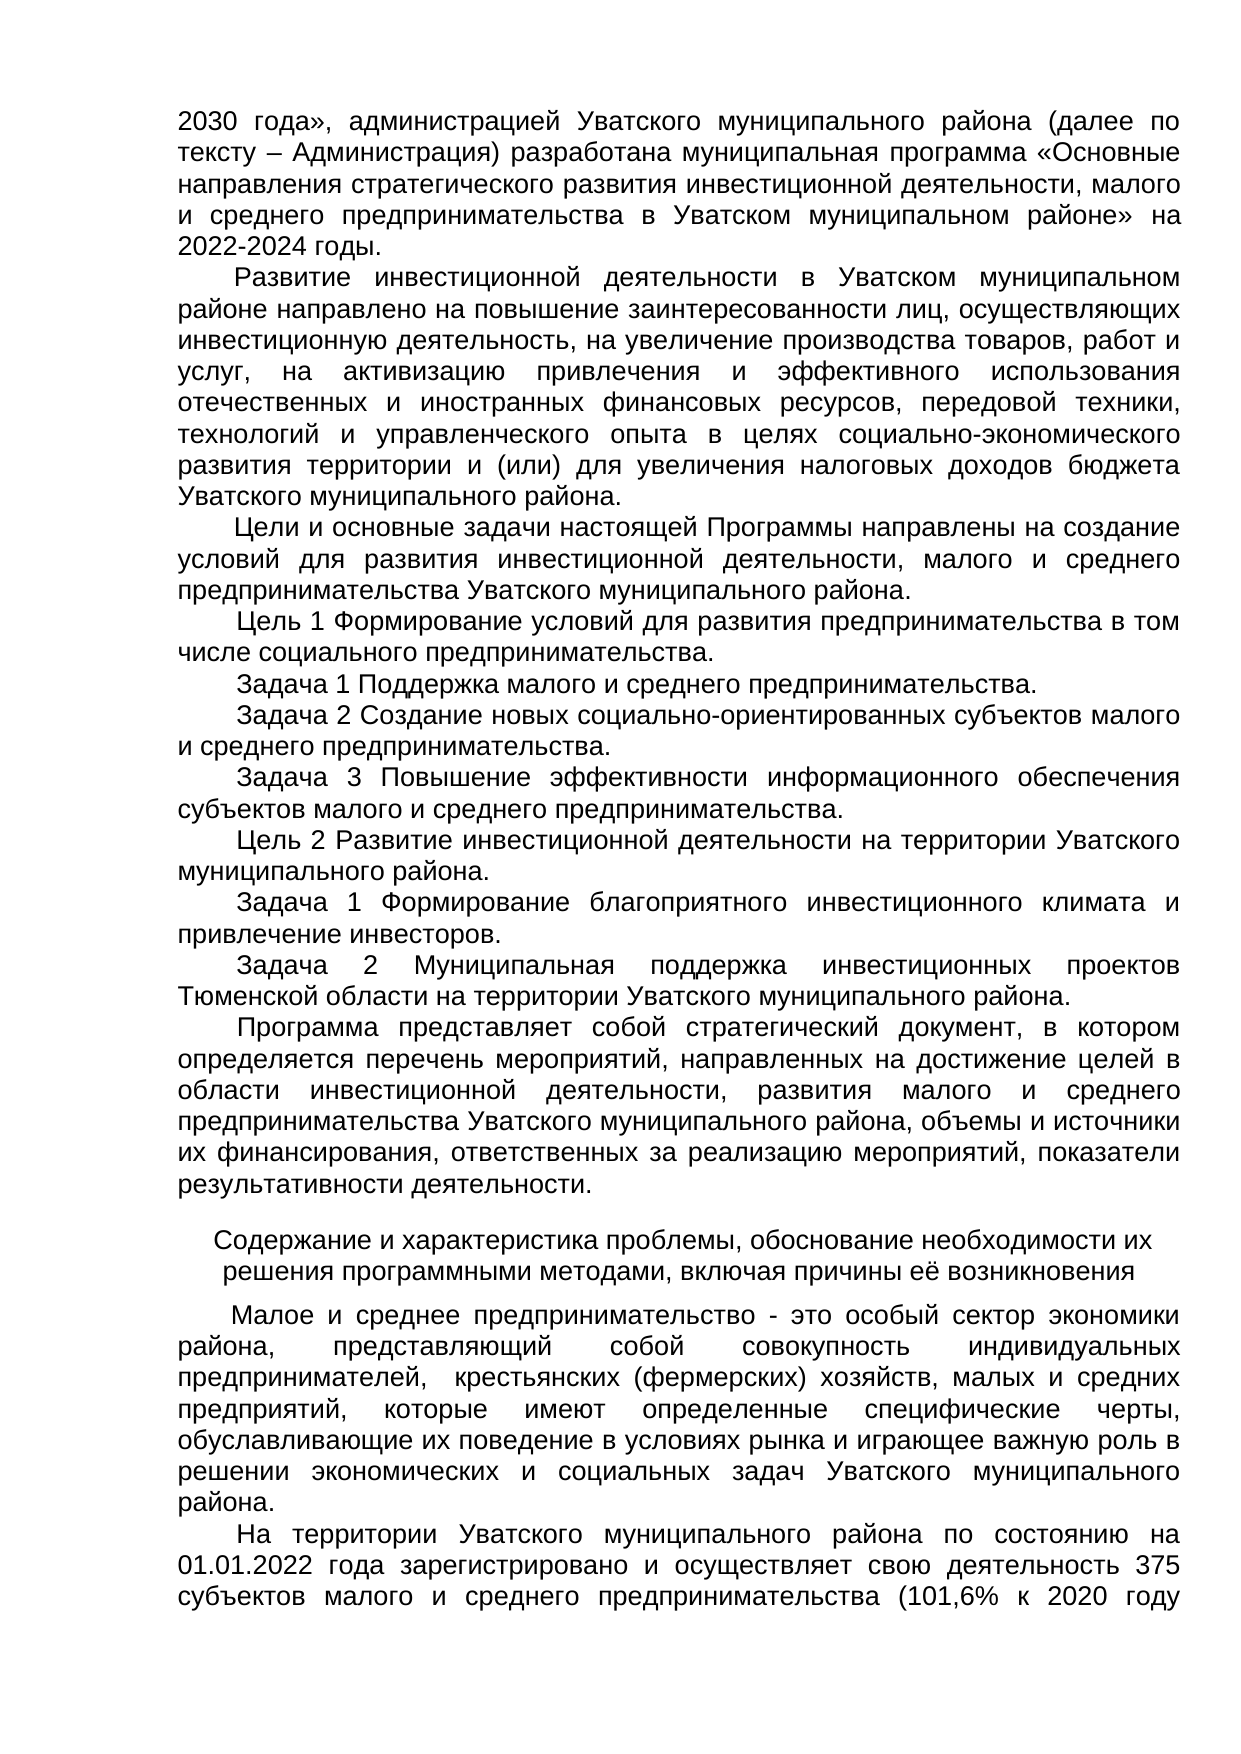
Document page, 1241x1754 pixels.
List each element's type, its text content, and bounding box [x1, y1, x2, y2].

text Содержание и характеристика проблемы, обоснование необходимости их решения программными методами, включая причины её возникновения [177, 1224, 1181, 1286]
text Развитие инвестиционной деятельности в Уватском муниципальном районе направлено на повышение заинтересованности лиц, осуществляющих инвестиционную деятельность, на увеличение производства товаров, работ и услуг, на активизацию привлечения и эффективного использования отечественных и иностранных финансовых ресурсов, передовой техники, технологий и управленческого опыта в целях социально-экономического развития территории и (или) для увеличения налоговых доходов бюджета Уватского муниципального района. [177, 261, 1181, 511]
text Задача 2 Создание новых социально-ориентированных субъектов малого и среднего предпринимательства. [177, 699, 1181, 761]
text Задача 3 Повышение эффективности информационного обеспечения субъектов малого и среднего предпринимательства. [177, 761, 1181, 824]
text Задача 2 Муниципальная поддержка инвестиционных проектов Тюменской области на территории Уватского муниципального района. [177, 949, 1181, 1011]
text Цели и основные задачи настоящей Программы направлены на создание условий для развития инвестиционной деятельности, малого и среднего предпринимательства Уватского муниципального района. [177, 511, 1181, 605]
text Задача 1 Формирование благоприятного инвестиционного климата и привлечение инвесторов. [177, 886, 1181, 949]
text Малое и среднее предпринимательство - это особый сектор экономики района, представляющий собой совокупность индивидуальных предпринимателей, крестьянских (фермерских) хозяйств, малых и средних предприятий, которые имеют определенные специфические черты, обуславливающие их поведение в условиях рынка и играющее важную роль в решении экономических и социальных задач Уватского муниципального района. [177, 1299, 1181, 1518]
text 2030 года», администрацией Уватского муниципального района (далее по тексту – Администрация) разработана муниципальная программа «Основные направления стратегического развития инвестиционной деятельности, малого и среднего предпринимательства в Уватском муниципальном районе» на 2022-2024 годы. [177, 105, 1181, 261]
text Цель 2 Развитие инвестиционной деятельности на территории Уватского муниципального района. [177, 824, 1181, 886]
text Задача 1 Поддержка малого и среднего предпринимательства. [177, 668, 1181, 699]
text Цель 1 Формирование условий для развития предпринимательства в том числе социального предпринимательства. [177, 605, 1181, 668]
text На территории Уватского муниципального района по состоянию на 01.01.2022 года зарегистрировано и осуществляет свою деятельность 375 субъектов малого и среднего предпринимательства (101,6% к 2020 году [177, 1518, 1181, 1611]
text Программа представляет собой стратегический документ, в котором определяется перечень мероприятий, направленных на достижение целей в области инвестиционной деятельности, развития малого и среднего предпринимательства Уватского муниципального района, объемы и источники их финансирования, ответственных за реализацию мероприятий, показатели результативности деятельности. [177, 1011, 1181, 1199]
